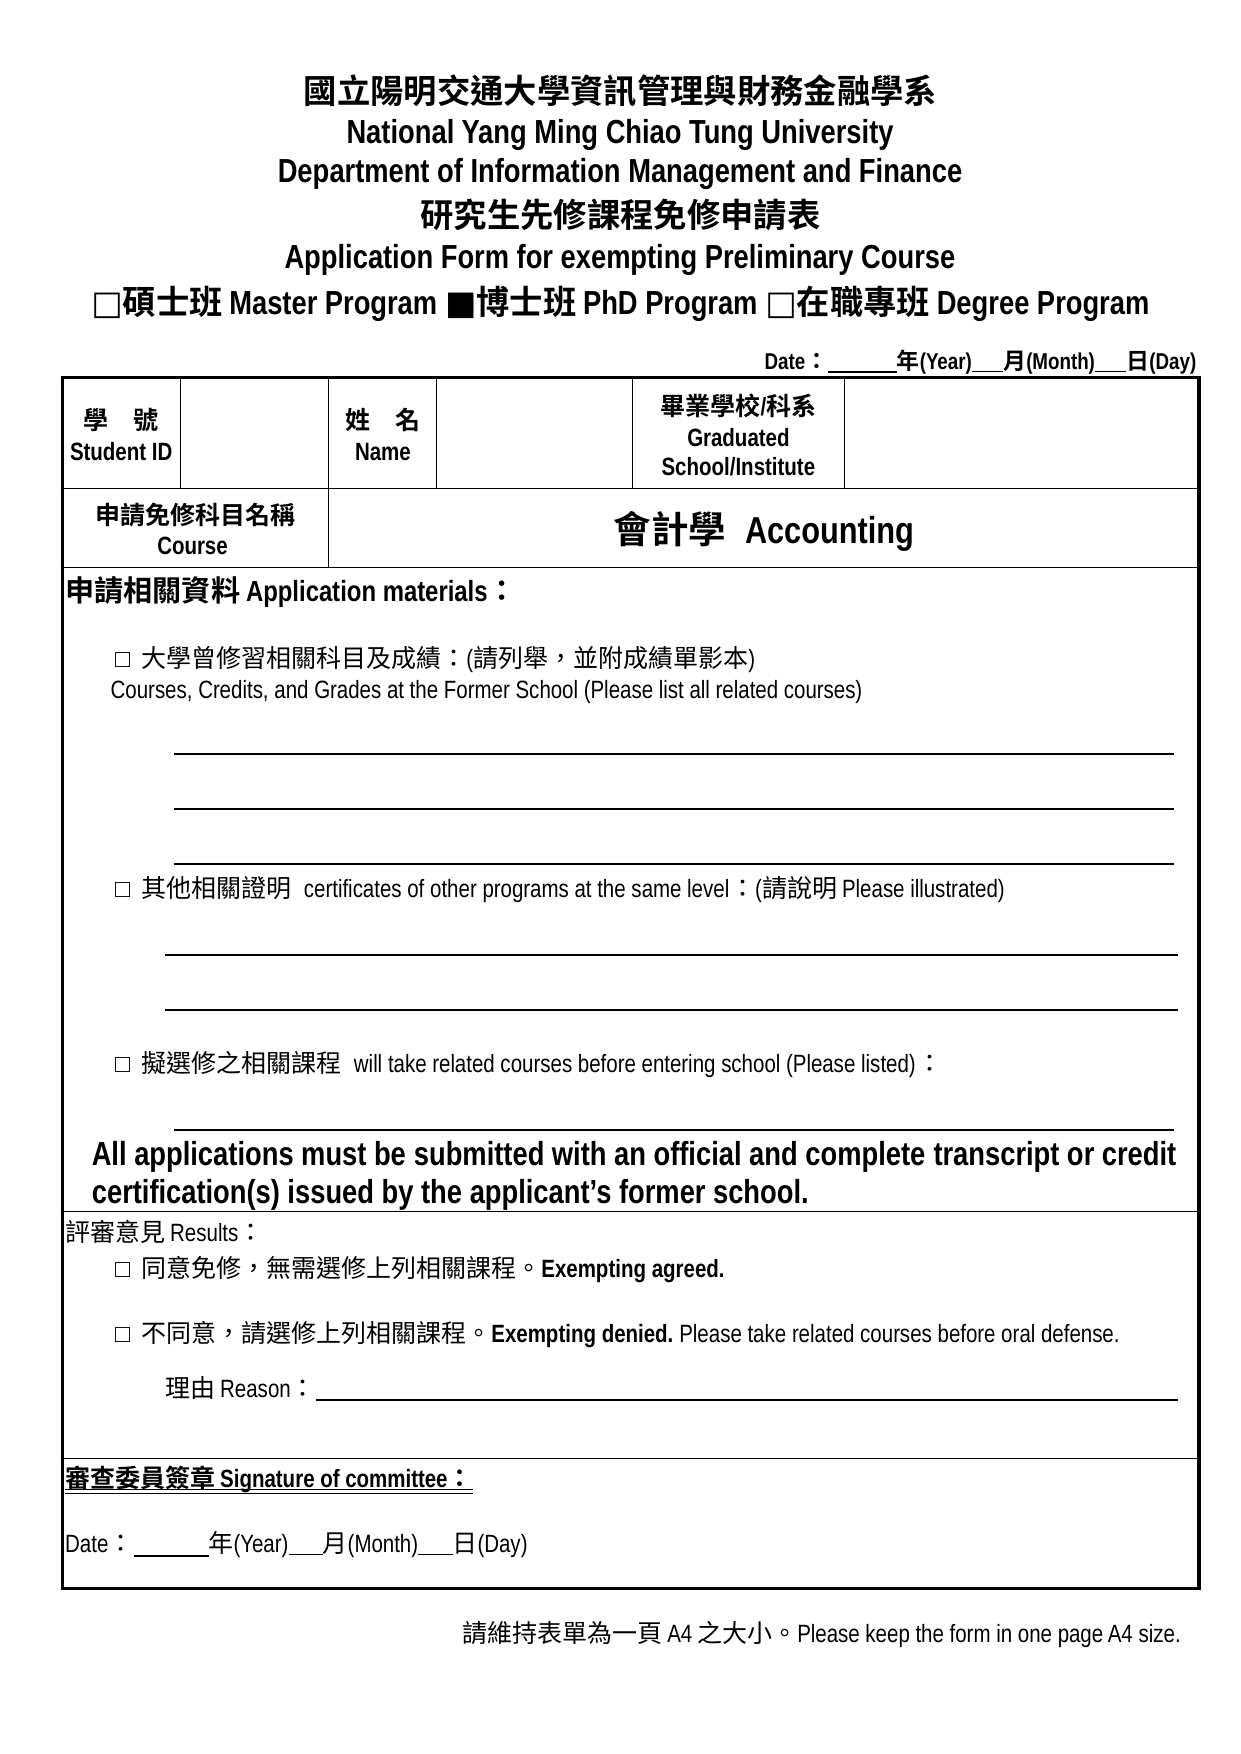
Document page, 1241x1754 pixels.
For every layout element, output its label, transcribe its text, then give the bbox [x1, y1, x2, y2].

text National Yang Ming Chiao Tung University [59, 113, 1181, 151]
text 國立陽明交通大學資訊管理與財務金融學系 [59, 64, 1181, 113]
table_cell 審查委員簽章Signature of committee： Date： 年(Year) 月(Month) 日(Day) [64, 1459, 1197, 1587]
table_header 學 號 Student ID [64, 379, 180, 487]
table_header 畢業學校/科系 Graduated School/Institute [633, 379, 844, 487]
table_header [437, 379, 632, 487]
table_header [845, 379, 1197, 487]
text 請維持表單為一頁A4之大小。Please keep the form in one page A4 size. [59, 1590, 1181, 1652]
text □碩士班Master Program ■博士班PhD Program □在職專班Degree Program [59, 276, 1181, 324]
table_cell 申請免修科目名稱 Course [64, 489, 328, 567]
table_header [181, 379, 328, 487]
text Application Form for exempting Preliminary Course [59, 237, 1181, 276]
table_cell 會計學 Accounting [329, 489, 1197, 567]
table_cell 申請相關資料Application materials： □ 大學曾修習相關科目及成績：(請列舉，並附成績單影本) Courses, Credits, and Grades at the Former School (Please list all related courses) □ 其他相關證明 certificates of other programs at the same level：(請說明Please illustrated) □ 擬選修之相關課程 will take related courses before entering school (Please listed)： All applications must be submitted with an official and complete transcript or credit certification(s) issued by the applicant’s former school. [64, 568, 1197, 1211]
table_cell 評審意見Results： □ 同意免修，無需選修上列相關課程。Exempting agreed. □ 不同意，請選修上列相關課程。Exempting denied. Please take related courses before oral defense. 理由Reason： [64, 1212, 1197, 1458]
table_header 姓 名 Name [329, 379, 436, 487]
text Date： 年(Year) 月(Month) 日(Day) [59, 343, 1196, 376]
text 研究生先修課程免修申請表 [59, 189, 1181, 237]
text Department of Information Management and Finance [59, 151, 1181, 189]
